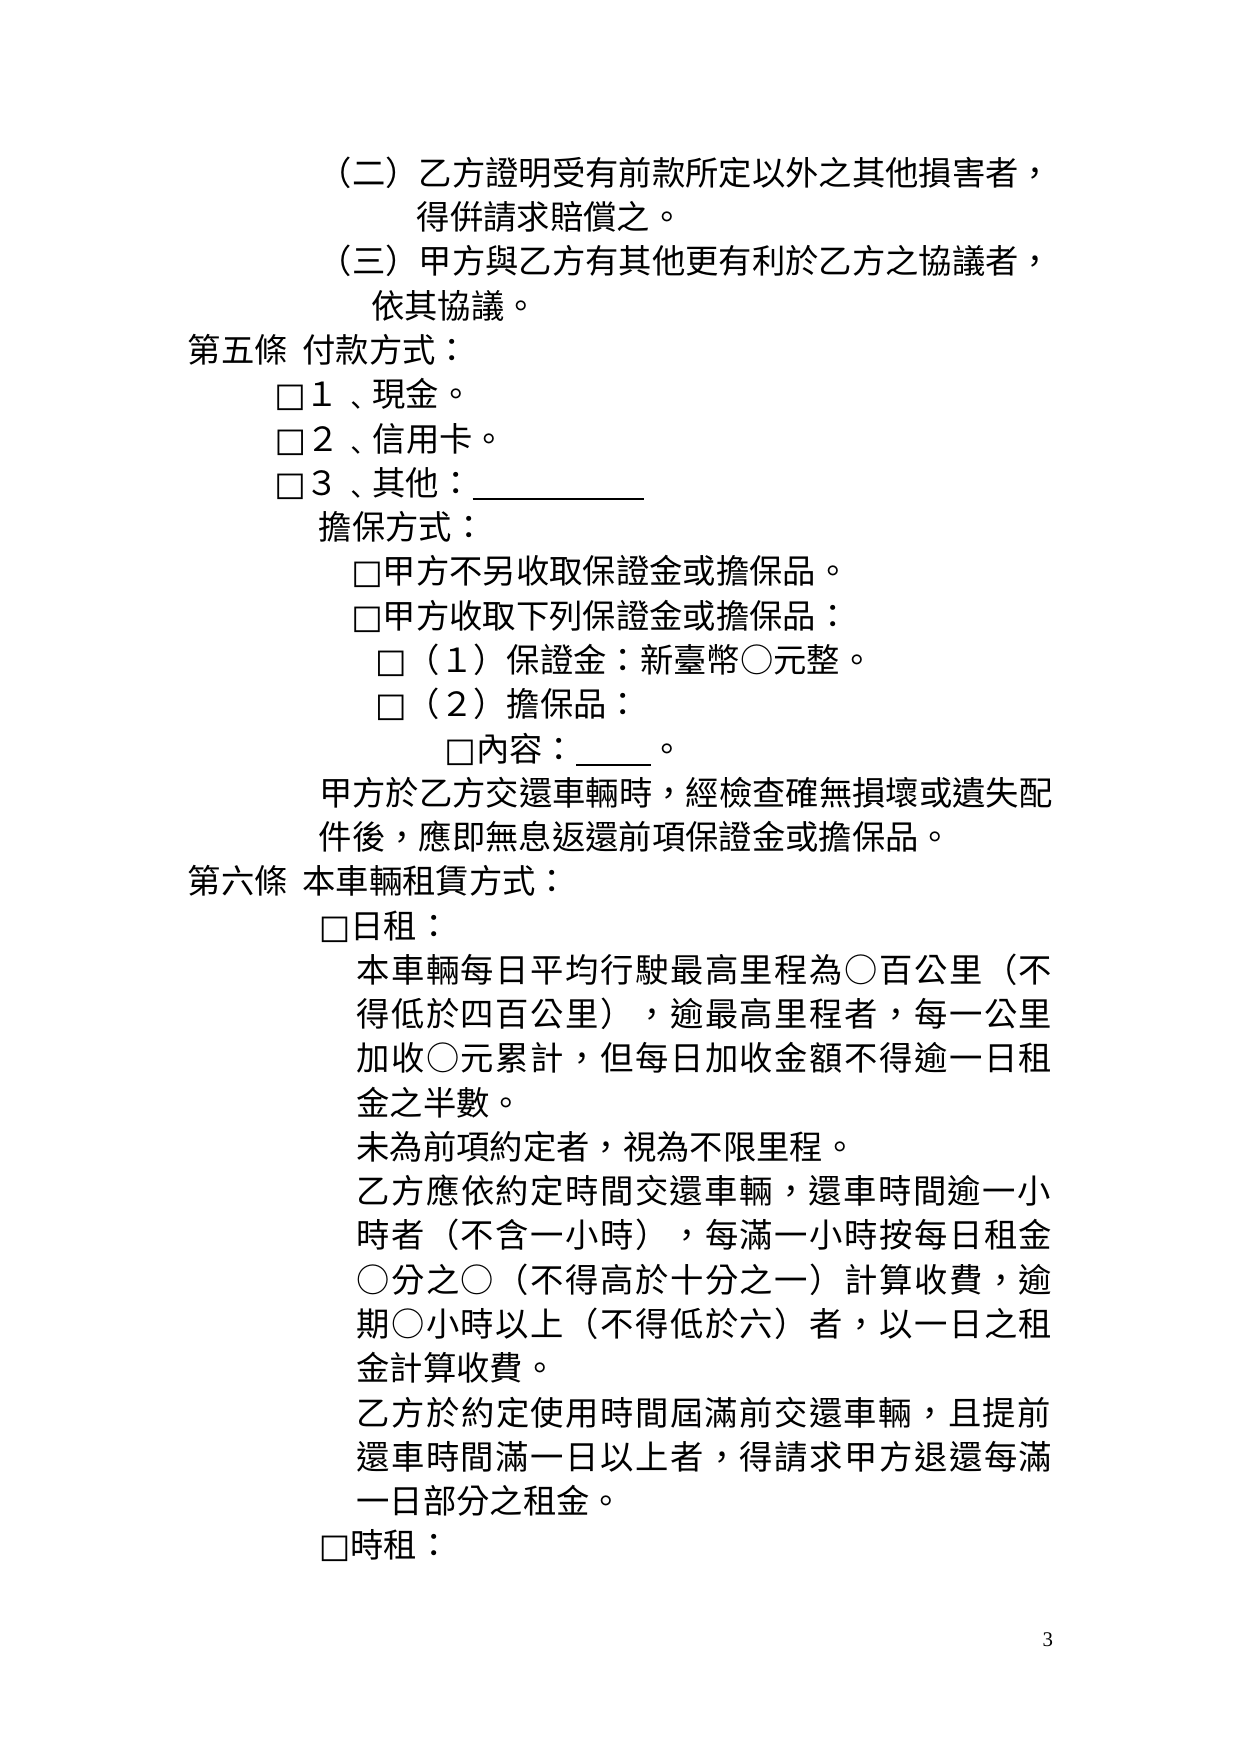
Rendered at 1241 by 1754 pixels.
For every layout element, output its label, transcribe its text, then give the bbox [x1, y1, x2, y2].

text □３﹑其他： [187, 460, 1053, 504]
text 擔保方式： [319, 504, 1053, 548]
text （二）乙方證明受有前款所定以外之其他損害者，得倂請求賠償之。 [319, 150, 1053, 238]
text □日租： [319, 903, 1053, 947]
text 乙方於約定使用時間屆滿前交還車輛，且提前還車時間滿一日以上者，得請求甲方退還每滿一日部分之租金。 [356, 1389, 1053, 1522]
text 未為前項約定者，視為不限里程。 [356, 1124, 1053, 1168]
text 乙方應依約定時間交還車輛，還車時間逾一小時者（不含一小時），每滿一小時按每日租金○分之○（不得高於十分之一）計算收費，逾期○小時以上（不得低於六）者，以一日之租金計算收費。 [356, 1168, 1053, 1389]
text 甲方於乙方交還車輛時，經檢查確無損壞或遺失配件後，應即無息返還前項保證金或擔保品。 [319, 770, 1053, 858]
text □甲方不另收取保證金或擔保品。 [241, 548, 1053, 593]
text （三）甲方與乙方有其他更有利於乙方之協議者， [319, 238, 1053, 283]
text □甲方收取下列保證金或擔保品： [241, 593, 1053, 637]
text □（１）保證金：新臺幣○元整。 [375, 637, 1053, 681]
text 第五條 付款方式： [187, 327, 1053, 371]
text □１﹑現金。 [187, 371, 1053, 416]
text □時租： [319, 1522, 1053, 1567]
text 本車輛每日平均行駛最高里程為○百公里（不得低於四百公里），逾最高里程者，每一公里加收○元累計，但每日加收金額不得逾一日租金之半數。 [356, 947, 1053, 1124]
text □２﹑信用卡。 [188, 416, 1053, 460]
text 第六條 本車輛租賃方式： [187, 858, 1053, 903]
text □（２）擔保品： [375, 681, 1053, 726]
text 依其協議。 [319, 283, 1053, 327]
text □內容： 。 [375, 726, 1053, 770]
